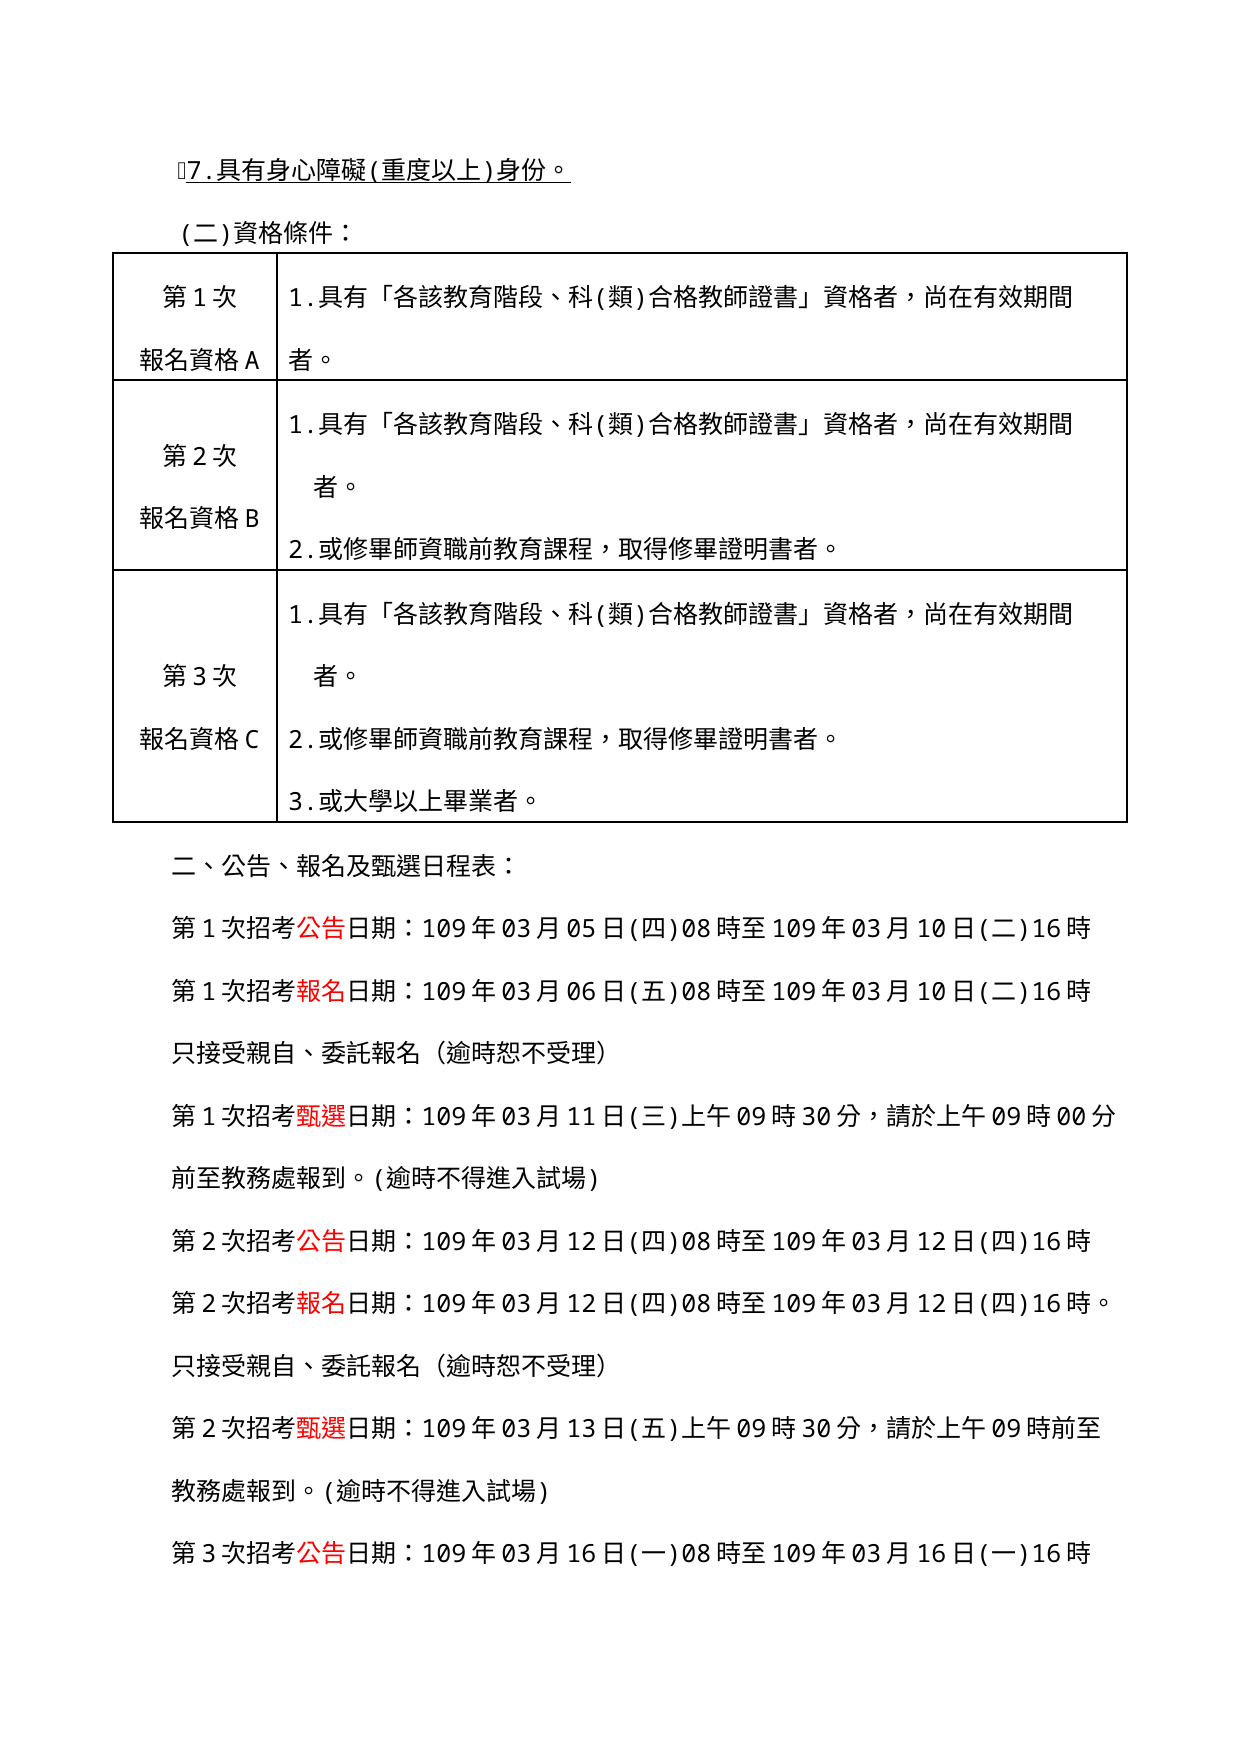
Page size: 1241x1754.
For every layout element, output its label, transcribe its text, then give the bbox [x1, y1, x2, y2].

table_header 1.具有「各該教育階段、科(類)合格教師證書」資格者，尚在有效期間者。 [278, 254, 1126, 379]
text 只接受親自、委託報名（逾時恕不受理） [171, 1323, 1122, 1385]
table_cell 1.具有「各該教育階段、科(類)合格教師證書」資格者，尚在有效期間者。 2.或修畢師資職前教育課程，取得修畢證明書者。 3.或大學以上畢業者。 [278, 571, 1126, 821]
text (二)資格條件： [118, 189, 1122, 252]
table_cell 第2次 報名資格B [114, 381, 276, 569]
text 第3次招考公告日期：109年03月16日(一)08時至109年03月16日(一)16時 [171, 1510, 1122, 1573]
text 第1次招考甄選日期：109年03月11日(三)上午09時30分，請於上午09時00分前至教務處報到。(逾時不得進入試場) [171, 1073, 1122, 1198]
table_cell 1.具有「各該教育階段、科(類)合格教師證書」資格者，尚在有效期間者。 2.或修畢師資職前教育課程，取得修畢證明書者。 [278, 381, 1126, 569]
text 二、公告、報名及甄選日程表： [171, 823, 1122, 885]
text 第2次招考公告日期：109年03月12日(四)08時至109年03月12日(四)16時 [171, 1198, 1122, 1260]
text 只接受親自、委託報名（逾時恕不受理） [171, 1010, 1122, 1073]
table_header 第1次 報名資格A [114, 254, 276, 379]
text 第1次招考報名日期：109年03月06日(五)08時至109年03月10日(二)16時 [171, 948, 1122, 1010]
text 第2次招考甄選日期：109年03月13日(五)上午09時30分，請於上午09時前至教務處報到。(逾時不得進入試場) [171, 1385, 1122, 1510]
text 7.具有身心障礙(重度以上)身份。 [177, 127, 1122, 189]
text 第1次招考公告日期：109年03月05日(四)08時至109年03月10日(二)16時 [171, 885, 1122, 948]
table_cell 第3次 報名資格C [114, 571, 276, 821]
text 第2次招考報名日期：109年03月12日(四)08時至109年03月12日(四)16時。 [171, 1260, 1122, 1323]
